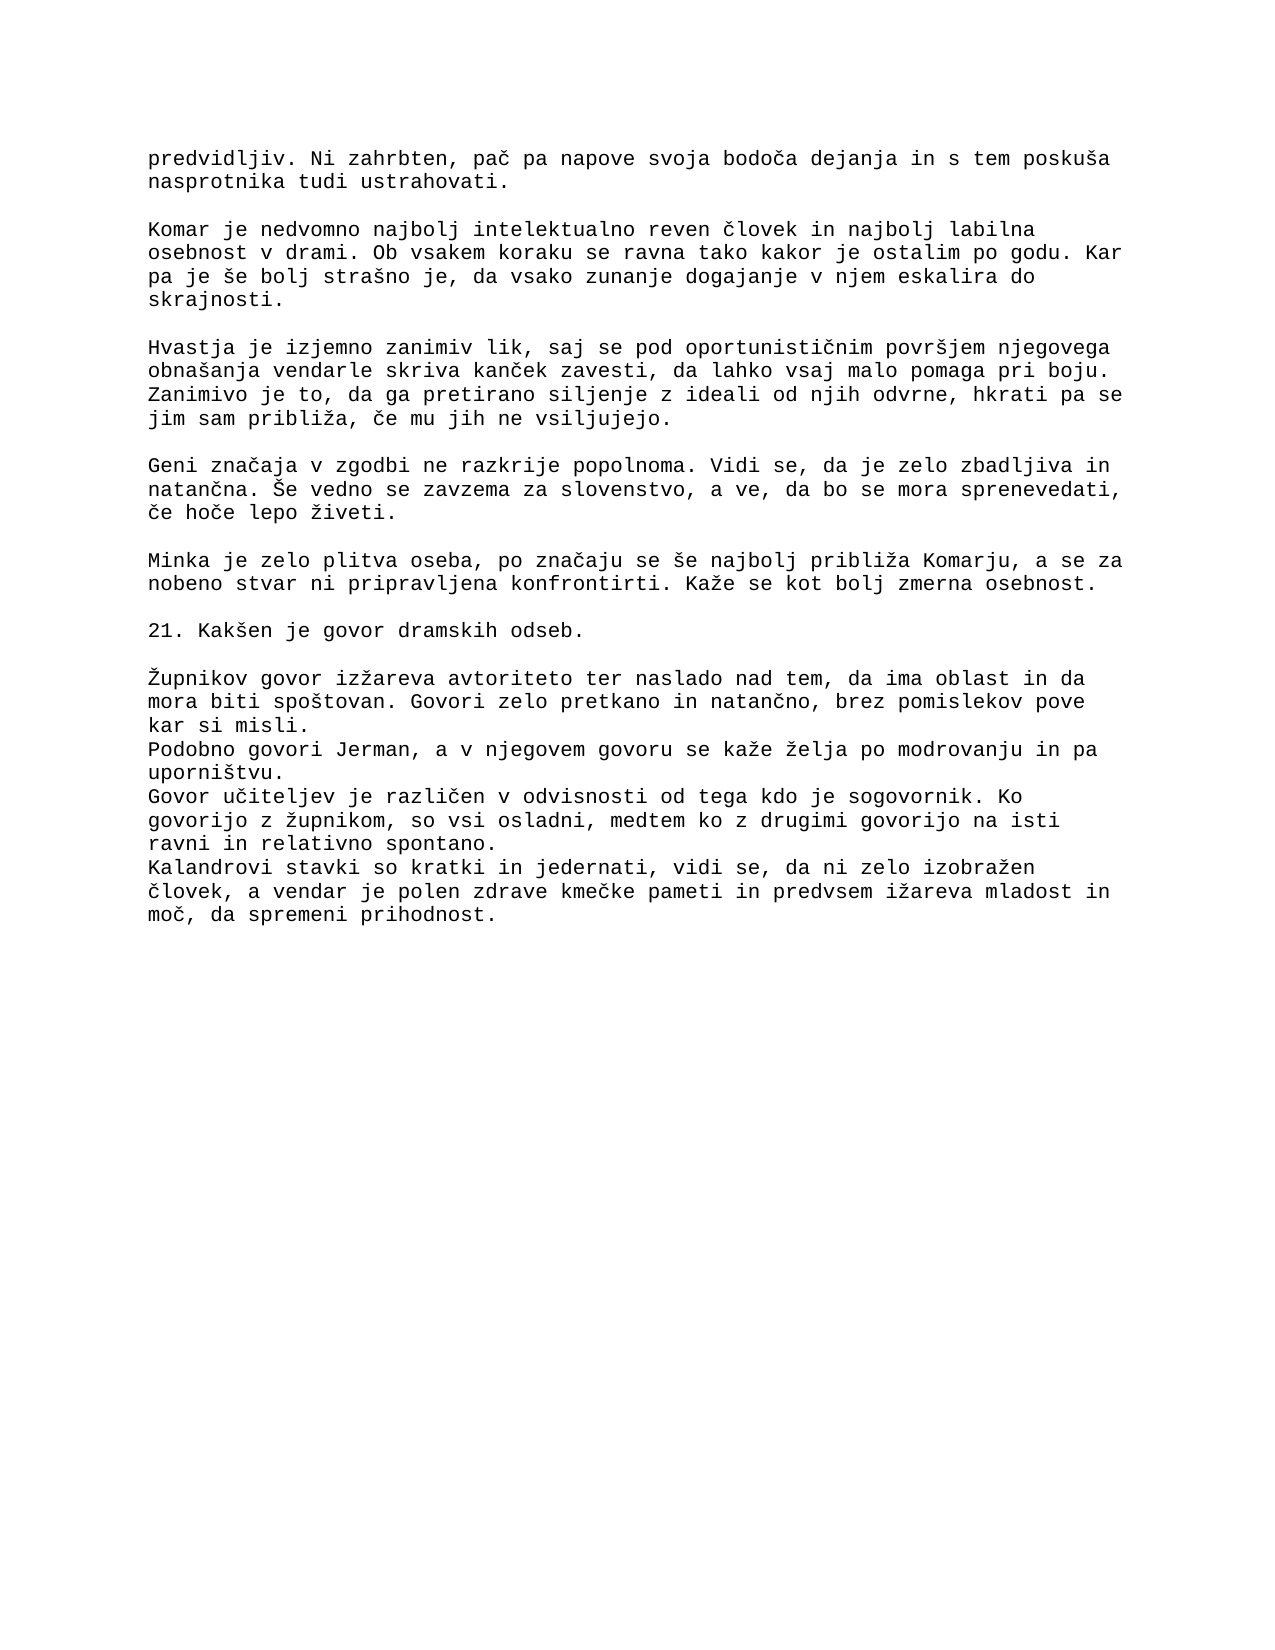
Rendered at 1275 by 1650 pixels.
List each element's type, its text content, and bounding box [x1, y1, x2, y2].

text predvidljiv. Ni zahrbten, pač pa napove svoja bodoča dejanja in s tem poskuša nasprotnika tudi ustrahovati. [148, 148, 1127, 195]
text Komar je nedvomno najbolj intelektualno reven človek in najbolj labilna osebnost v drami. Ob vsakem koraku se ravna tako kakor je ostalim po godu. Kar pa je še bolj strašno je, da vsako zunanje dogajanje v njem eskalira do skrajnosti. [148, 218, 1127, 313]
text Geni značaja v zgodbi ne razkrije popolnoma. Vidi se, da je zelo zbadljiva in natančna. Še vedno se zavzema za slovenstvo, a ve, da bo se mora sprenevedati, če hoče lepo živeti. [148, 455, 1127, 526]
text Kalandrovi stavki so kratki in jedernati, vidi se, da ni zelo izobražen človek, a vendar je polen zdrave kmečke pameti in predvsem ižareva mladost in moč, da spremeni prihodnost. [148, 857, 1127, 928]
text 21. Kakšen je govor dramskih odseb. [148, 621, 1127, 644]
text Hvastja je izjemno zanimiv lik, saj se pod oportunističnim površjem njegovega obnašanja vendarle skriva kanček zavesti, da lahko vsaj malo pomaga pri boju. Zanimivo je to, da ga pretirano siljenje z ideali od njih odvrne, hkrati pa se jim sam približa, če mu jih ne vsiljujejo. [148, 337, 1127, 431]
text Minka je zelo plitva oseba, po značaju se še najbolj približa Komarju, a se za nobeno stvar ni pripravljena konfrontirti. Kaže se kot bolj zmerna osebnost. [148, 549, 1127, 597]
text Govor učiteljev je različen v odvisnosti od tega kdo je sogovornik. Ko govorijo z župnikom, so vsi osladni, medtem ko z drugimi govorijo na isti ravni in relativno spontano. [148, 786, 1127, 857]
text Župnikov govor izžareva avtoriteto ter naslado nad tem, da ima oblast in da mora biti spoštovan. Govori zelo pretkano in natančno, brez pomislekov pove kar si misli. [148, 668, 1127, 739]
text Podobno govori Jerman, a v njegovem govoru se kaže želja po modrovanju in pa uporništvu. [148, 739, 1127, 786]
